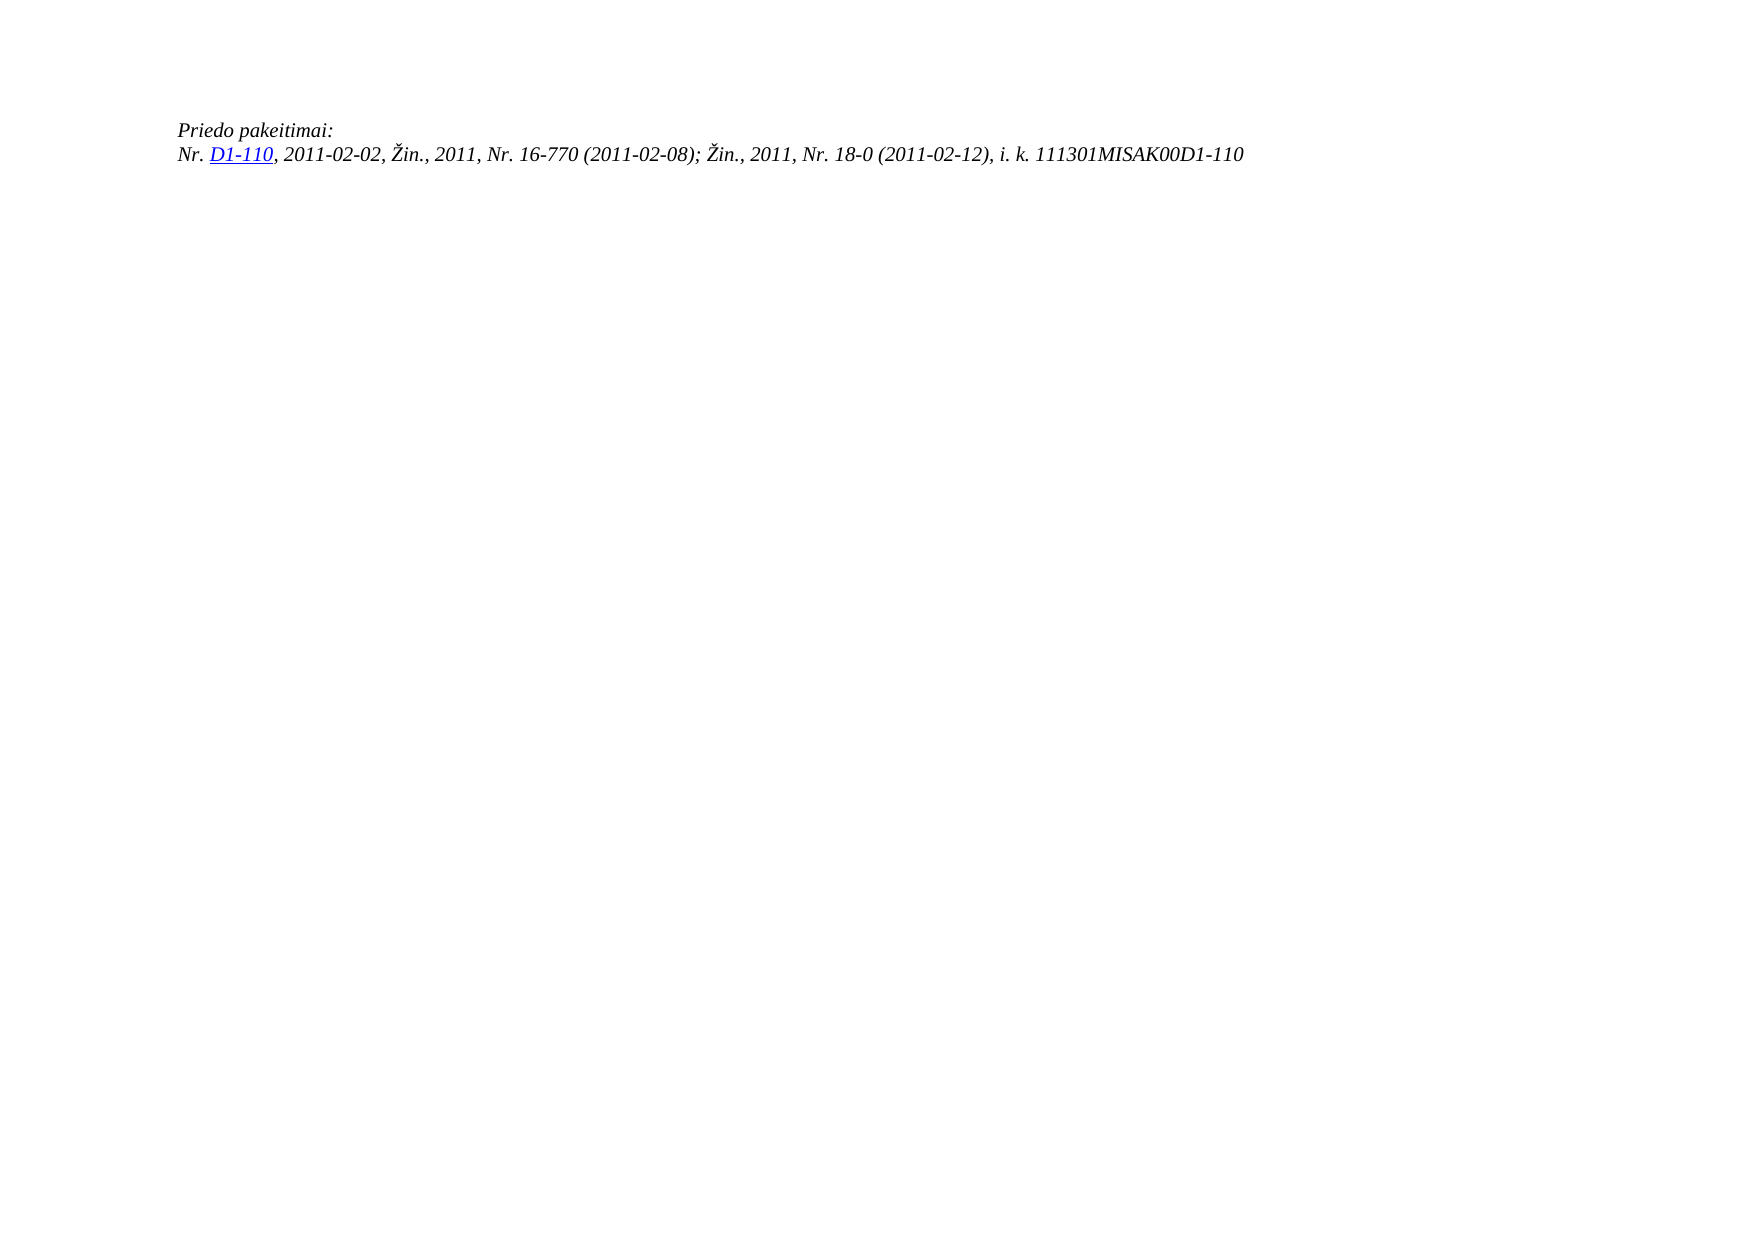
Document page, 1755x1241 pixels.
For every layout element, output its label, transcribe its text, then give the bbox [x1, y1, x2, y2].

text Nr. D1-110, 2011-02-02, Žin., 2011, Nr. 16-770 (2011-02-08); Žin., 2011, Nr. 18-0 (2011-02-12), i. k. 111301MISAK00D1-110 [177, 142, 1680, 166]
text Priedo pakeitimai: [177, 118, 1680, 142]
